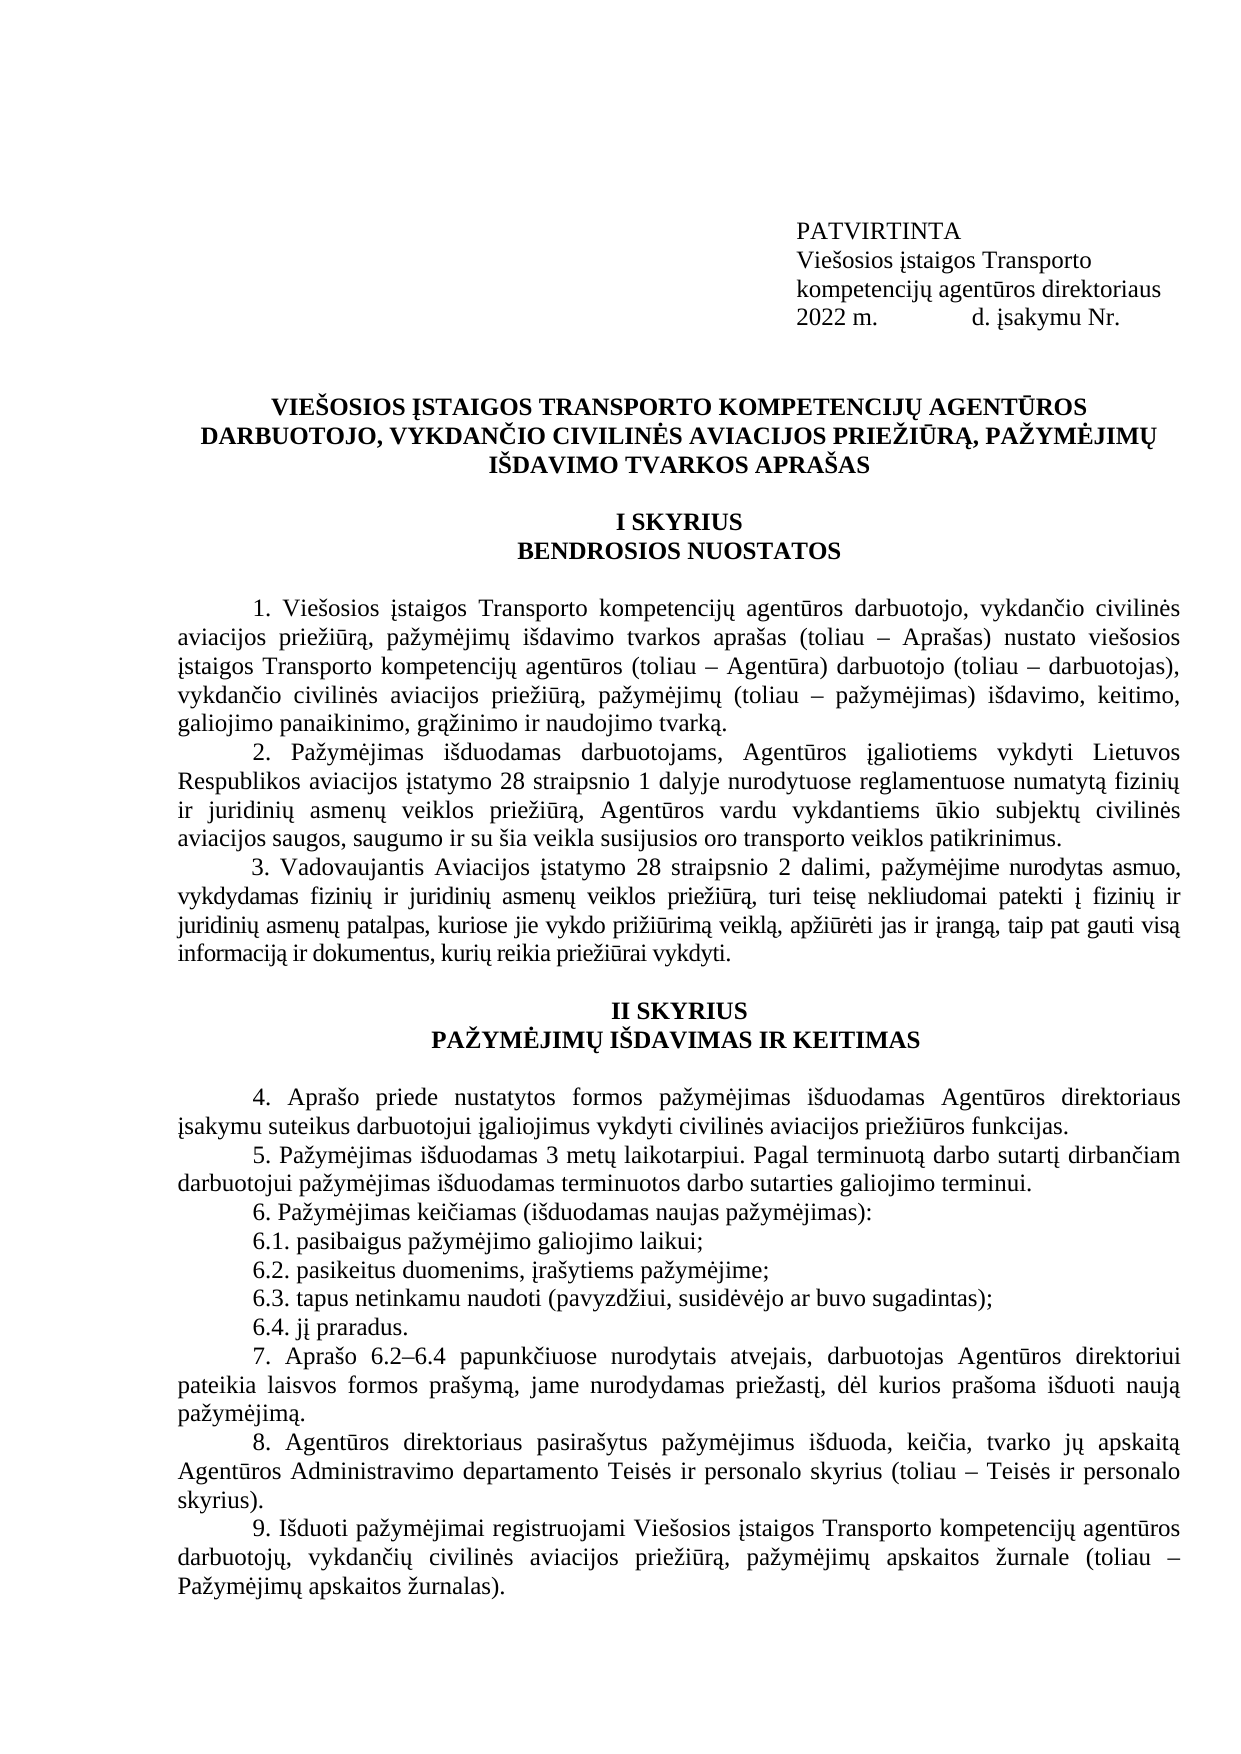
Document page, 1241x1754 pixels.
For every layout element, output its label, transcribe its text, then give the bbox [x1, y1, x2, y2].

text I SKYRIUS [177, 507, 1181, 536]
text VIEŠOSIOS ĮSTAIGOS TRANSPORTO KOMPETENCIJŲ AGENTŪROS DARBUOTOJO, vykdančio civilinės aviacijos priežiūrą, PAŽYMĖJIMŲ išdavimo TVARKOS APRAŠAS [177, 392, 1181, 478]
text 4. Aprašo priede nustatytos formos pažymėjimas išduodamas Agentūros direktoriaus įsakymu suteikus darbuotojui įgaliojimus vykdyti civilinės aviacijos priežiūros funkcijas. [177, 1082, 1181, 1140]
text 7. Aprašo 6.2–6.4 papunkčiuose nurodytais atvejais, darbuotojas Agentūros direktoriui pateikia laisvos formos prašymą, jame nurodydamas priežastį, dėl kurios prašoma išduoti naują pažymėjimą. [177, 1341, 1181, 1427]
text 6.4. jį praradus. [177, 1312, 1181, 1341]
text 8. Agentūros direktoriaus pasirašytus pažymėjimus išduoda, keičia, tvarko jų apskaitą Agentūros Administravimo departamento Teisės ir personalo skyrius (toliau – Teisės ir personalo skyrius). [177, 1427, 1181, 1513]
text II SKYRIUS [177, 996, 1181, 1025]
text 6.3. tapus netinkamu naudoti (pavyzdžiui, susidėvėjo ar buvo sugadintas); [177, 1283, 1181, 1312]
text 3. Vadovaujantis Aviacijos įstatymo 28 straipsnio 2 dalimi, pažymėjime nurodytas asmuo, vykdydamas fizinių ir juridinių asmenų veiklos priežiūrą, turi teisę nekliudomai patekti į fizinių ir juridinių asmenų patalpas, kuriose jie vykdo prižiūrimą veiklą, apžiūrėti jas ir įrangą, taip pat gauti visą informaciją ir dokumentus, kurių reikia priežiūrai vykdyti. [177, 852, 1181, 967]
text PAŽYMĖJIMŲ IŠDAVIMAS IR KEITIMAS [177, 1025, 1181, 1053]
text BENDROSIOS NUOSTATOS [177, 536, 1181, 565]
text 5. Pažymėjimas išduodamas 3 metų laikotarpiui. Pagal terminuotą darbo sutartį dirbančiam darbuotojui pažymėjimas išduodamas terminuotos darbo sutarties galiojimo terminui. [177, 1140, 1181, 1197]
text 6. Pažymėjimas keičiamas (išduodamas naujas pažymėjimas): [177, 1197, 1181, 1226]
text 6.1. pasibaigus pažymėjimo galiojimo laikui; [177, 1226, 1181, 1255]
text 9. Išduoti pažymėjimai registruojami Viešosios įstaigos Transporto kompetencijų agentūros darbuotojų, vykdančių civilinės aviacijos priežiūrą, pažymėjimų apskaitos žurnale (toliau – Pažymėjimų apskaitos žurnalas). [177, 1513, 1181, 1600]
text Viešosios įstaigos Transporto [796, 245, 1181, 274]
text PATVIRTINTA [796, 216, 1181, 245]
text 2022 m. d. įsakymu Nr. [796, 302, 1181, 331]
text 1. Viešosios įstaigos Transporto kompetencijų agentūros darbuotojo, vykdančio civilinės aviacijos priežiūrą, pažymėjimų išdavimo tvarkos aprašas (toliau – Aprašas) nustato viešosios įstaigos Transporto kompetencijų agentūros (toliau – Agentūra) darbuotojo (toliau – darbuotojas), vykdančio civilinės aviacijos priežiūrą, pažymėjimų (toliau – pažymėjimas) išdavimo, keitimo, galiojimo panaikinimo, grąžinimo ir naudojimo tvarką. [177, 593, 1181, 737]
text 2. Pažymėjimas išduodamas darbuotojams, Agentūros įgaliotiems vykdyti Lietuvos Respublikos aviacijos įstatymo 28 straipsnio 1 dalyje nurodytuose reglamentuose numatytą fizinių ir juridinių asmenų veiklos priežiūrą, Agentūros vardu vykdantiems ūkio subjektų civilinės aviacijos saugos, saugumo ir su šia veikla susijusios oro transporto veiklos patikrinimus. [177, 737, 1181, 852]
text kompetencijų agentūros direktoriaus [796, 274, 1181, 302]
text 6.2. pasikeitus duomenims, įrašytiems pažymėjime; [177, 1255, 1181, 1283]
